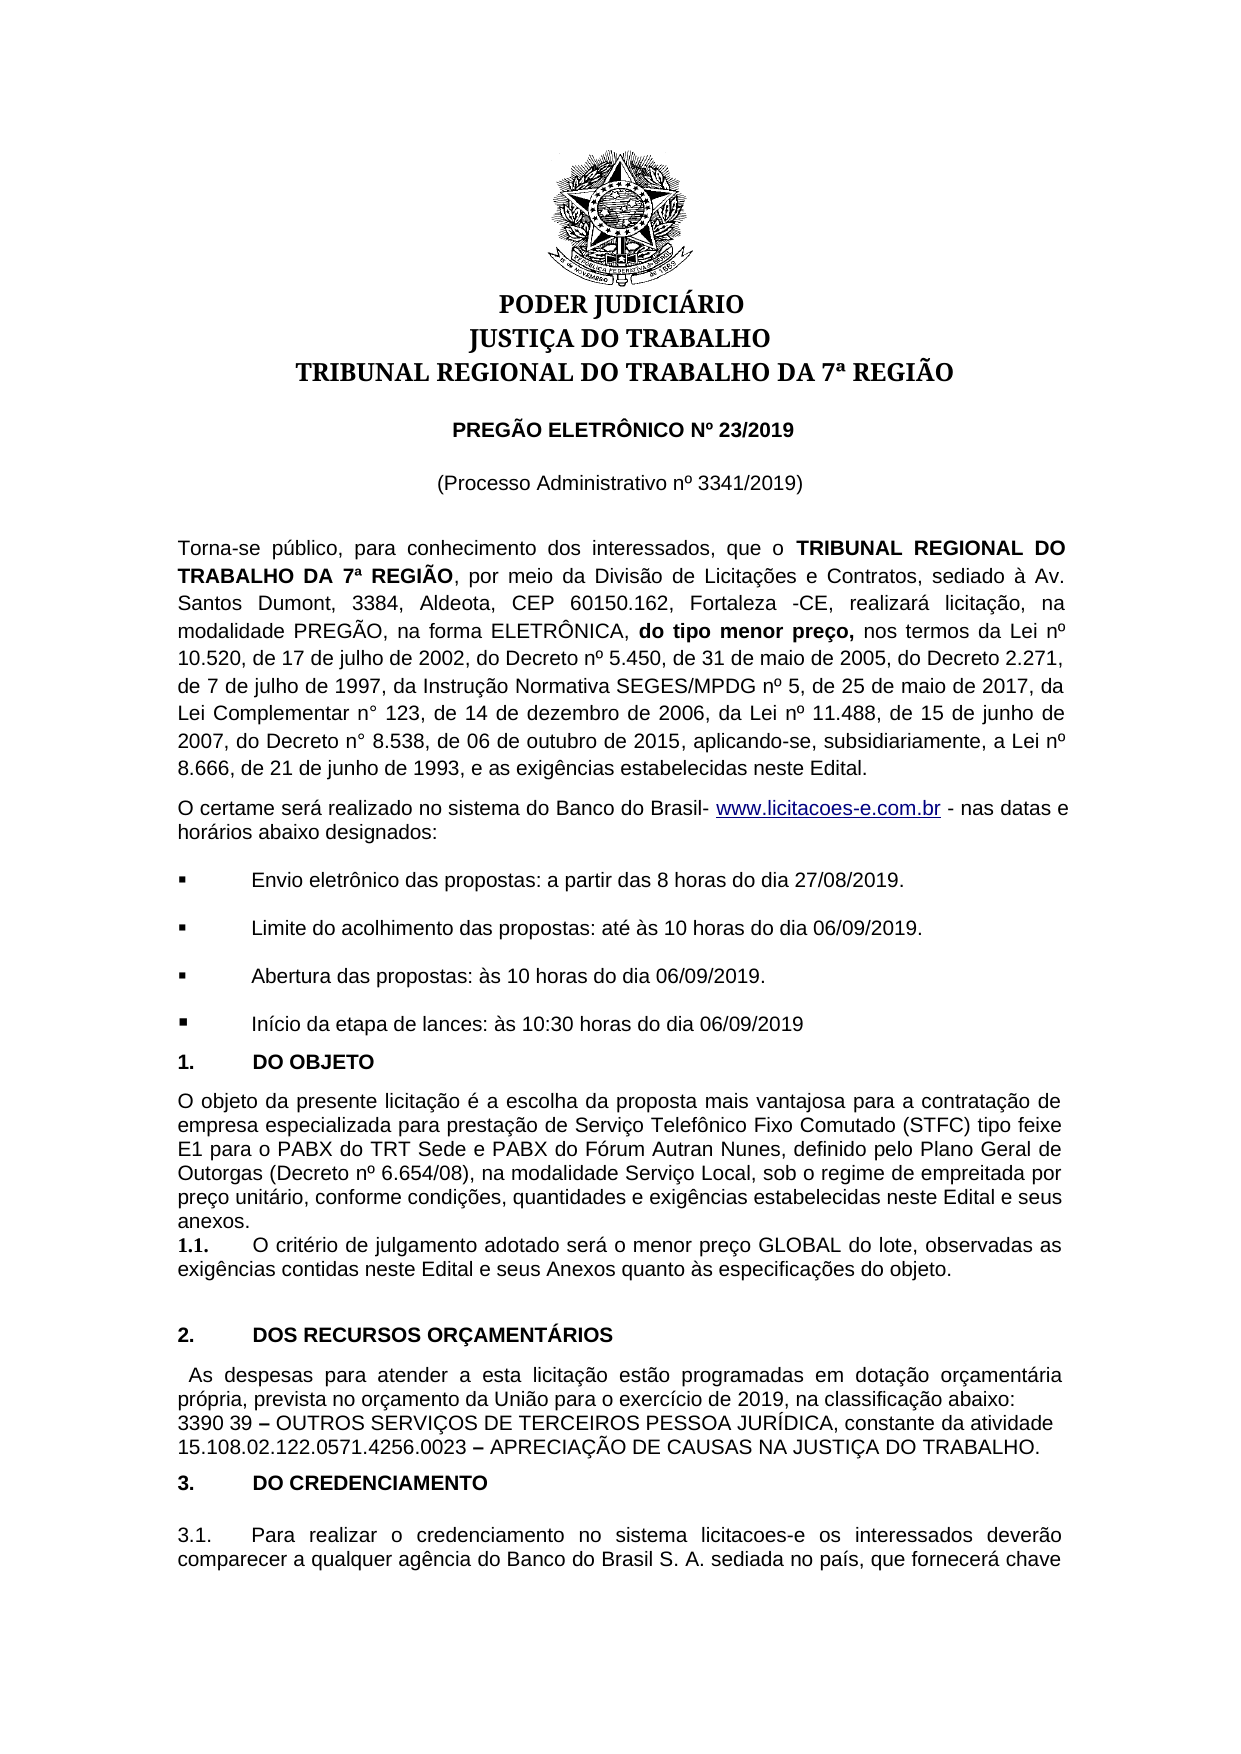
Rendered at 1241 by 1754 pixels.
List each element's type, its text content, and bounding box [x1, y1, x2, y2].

text Torna-se público, para conhecimento dos interessados, que o TRIBUNAL REGIONAL DO TRABALHO DA 7ª REGIÃO, por meio da Divisão de Licitações e Contratos, sediado à Av. Santos Dumont, 3384, Aldeota, CEP 60150.162, Fortaleza -CE, realizará licitação, na modalidade PREGÃO, na forma ELETRÔNICA, do tipo menor preço, nos termos da Lei nº 10.520, de 17 de julho de 2002, do Decreto nº 5.450, de 31 de maio de 2005, do Decreto 2.271, de 7 de julho de 1997, da Instrução Normativa SEGES/MPDG nº 5, de 25 de maio de 2017, da Lei Complementar n° 123, de 14 de dezembro de 2006, da Lei nº 11.488, de 15 de junho de 2007, do Decreto n° 8.538, de 06 de outubro de 2015, aplicando-se, subsidiariamente, a Lei nº 8.666, de 21 de junho de 1993, e as exigências estabelecidas neste Edital. [177, 536, 1066, 780]
text As despesas para atender a esta licitação estão programadas em dotação orçamentária própria, prevista no orçamento da União para o exercício de 2019, na classificação abaixo: [177, 1363, 1063, 1411]
list Envio eletrônico das propostas: a partir das 8 horas do dia 27/08/2019. [177, 868, 1069, 892]
text TRIBUNAL REGIONAL DO TRABALHO DA 7ª REGIÃO [177, 355, 1073, 389]
text PREGÃO ELETRÔNICO Nº 23/2019 [177, 418, 1063, 442]
list O critério de julgamento adotado será o menor preço GLOBAL do lote, observadas as exigências contidas neste Edital e seus Anexos quanto às especificações do objeto. [177, 1233, 1063, 1281]
list Abertura das propostas: às 10 horas do dia 06/09/2019. [177, 964, 1069, 988]
text O objeto da presente licitação é a escolha da proposta mais vantajosa para a contratação de empresa especializada para prestação de Serviço Telefônico Fixo Comutado (STFC) tipo feixe E1 para o PABX do TRT Sede e PABX do Fórum Autran Nunes, definido pelo Plano Geral de Outorgas (Decreto nº 6.654/08), na modalidade Serviço Local, sob o regime de empreitada por preço unitário, conforme condições, quantidades e exigências estabelecidas neste Edital e seus anexos. [177, 1089, 1063, 1233]
text (Processo Administrativo nº 3341/2019) [177, 471, 1063, 495]
text 3390 39 – OUTROS SERVIÇOS DE TERCEIROS PESSOA JURÍDICA, constante da atividade 15.108.02.122.0571.4256.0023 – APRECIAÇÃO DE CAUSAS NA JUSTIÇA DO TRABALHO. [177, 1411, 1063, 1458]
text O certame será realizado no sistema do Banco do Brasil- www.licitacoes-e.com.br - nas datas e horários abaixo designados: [177, 796, 1069, 844]
subtitle 2. DOS RECURSOS ORÇAMENTÁRIOS [177, 1323, 1063, 1347]
text JUSTIÇA DO TRABALHO [177, 321, 1063, 355]
list Para realizar o credenciamento no sistema licitacoes-e os interessados deverão comparecer a qualquer agência do Banco do Brasil S. A. sediada no país, que fornecerá chave [177, 1523, 1063, 1571]
text PODER JUDICIÁRIO [177, 287, 1073, 321]
subtitle 1. DO OBJETO [177, 1049, 1063, 1073]
list Limite do acolhimento das propostas: até às 10 horas do dia 06/09/2019. [177, 916, 1069, 940]
subtitle 3. DO CREDENCIAMENTO [177, 1471, 1063, 1495]
list Início da etapa de lances: às 10:30 horas do dia 06/09/2019 [177, 1012, 1069, 1037]
